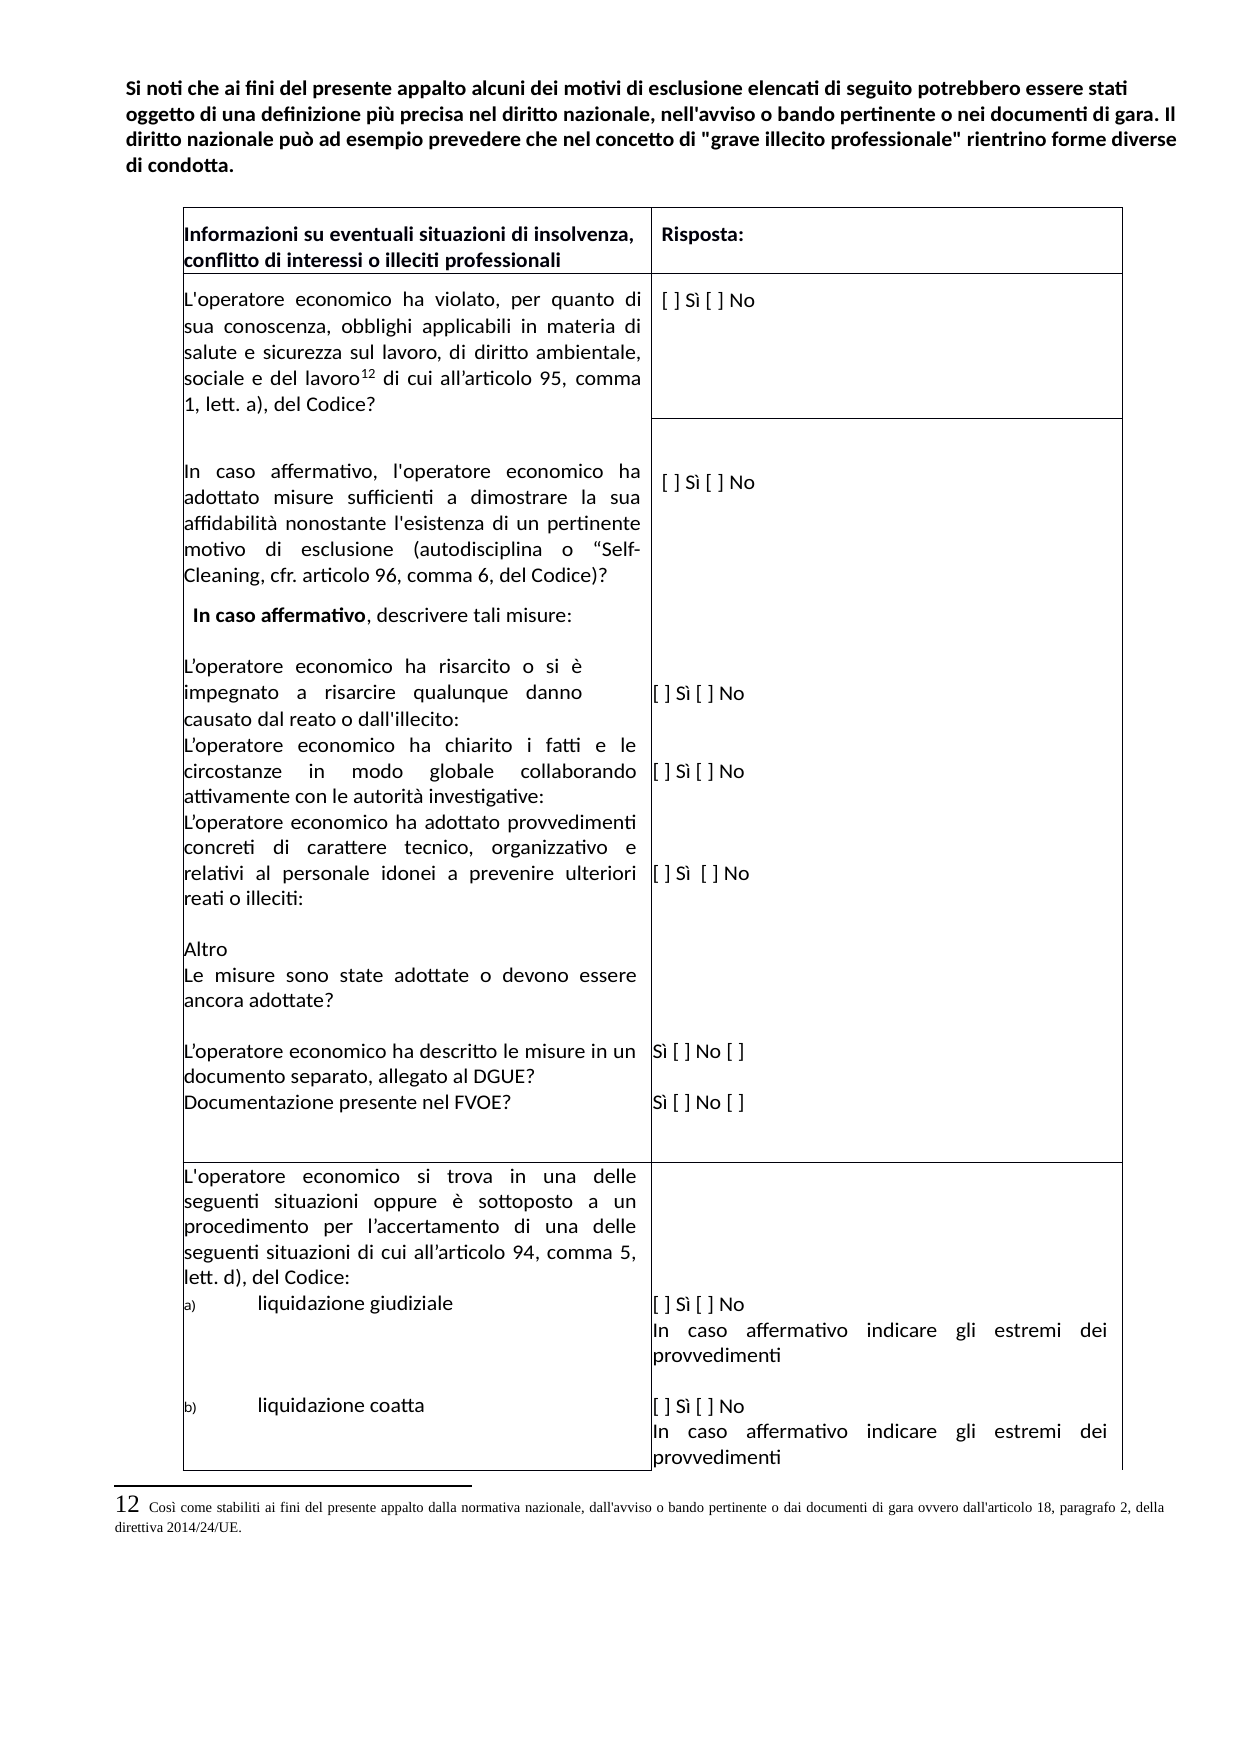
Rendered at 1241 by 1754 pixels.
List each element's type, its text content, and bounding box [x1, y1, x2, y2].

table_cell L’operatore economico ha descritto le misure in un documento separato, allegato al DGUE? [184, 1013, 651, 1089]
table_cell [ ] Sì [ ] No [652, 274, 1122, 417]
table_cell [ ] Sì [ ] No In caso affermativo indicare gli estremi dei provvedimenti [ ] Sì [ ] No In caso affermativo indicare gli estremi dei provvedimenti [652, 1163, 1122, 1469]
table_cell In caso affermativo, l'operatore economico ha adottato misure sufficienti a dimostrare la sua affidabilità nonostante l'esistenza di un pertinente motivo di esclusione (autodisciplina o “Self-Cleaning, cfr. articolo 96, comma 6, del Codice)? [184, 418, 651, 604]
table_cell L’operatore economico ha adottato provvedimenti concreti di carattere tecnico, organizzativo e relativi al personale idonei a prevenire ulteriori reati o illeciti: [184, 809, 651, 911]
table_cell [652, 911, 1122, 962]
table_cell L'operatore economico ha violato, per quanto di sua conoscenza, obblighi applicabili in materia di salute e sicurezza sul lavoro, di diritto ambientale, sociale e del lavoro di cui all’articolo 95, comma 1, lett. a), del Codice? [184, 274, 651, 417]
table_cell Sì [ ] No [ ] [652, 1089, 1122, 1162]
text Si noti che ai fini del presente appalto alcuni dei motivi di esclusione elencati di seguito potrebbero essere stati oggetto di una definizione più precisa nel diritto nazionale, nell'avviso o bando pertinente o nei documenti di gara. Il diritto nazionale può ad esempio prevedere che nel concetto di "grave illecito professionale" rientrino forme diverse di condotta. [126, 75, 1188, 178]
table_cell Sì [ ] No [ ] [652, 1013, 1122, 1089]
table_cell [652, 962, 1122, 1013]
table_cell [ ] Sì [ ] No [652, 604, 1122, 732]
table_cell [ ] Sì [ ] No [652, 809, 1122, 911]
table_cell [ ] Sì [ ] No [652, 733, 1122, 809]
table_cell L'operatore economico si trova in una delle seguenti situazioni oppure è sottoposto a un procedimento per l’accertamento di una delle seguenti situazioni di cui all’articolo 94, comma 5, lett. d), del Codice: liquidazione giudiziale liquidazione coatta concordato preventivo nei cui confronti sia in corso un procedimento per l’accesso a una di tali procedure In caso affermativo: L’operatore economico sarà comunque in grado di eseguire il contratto? [184, 1163, 651, 1469]
table_header Risposta: [652, 208, 1122, 273]
table_cell L’operatore economico ha risarcito o si è impegnato a risarcire qualunque danno causato dal reato o dall'illecito: [184, 628, 651, 732]
table_cell Le misure sono state adottate o devono essere ancora adottate? [184, 962, 651, 1013]
table_cell L’operatore economico ha chiarito i fatti e le circostanze in modo globale collaborando attivamente con le autorità investigative: [184, 733, 651, 809]
table_cell In caso affermativo, descrivere tali misure: [184, 604, 651, 628]
table_cell Altro [184, 911, 651, 962]
table_cell Documentazione presente nel FVOE? [184, 1089, 651, 1162]
table_header Informazioni su eventuali situazioni di insolvenza, conflitto di interessi o illeciti professionali [184, 208, 651, 273]
table_cell [ ] Sì [ ] No [652, 419, 1122, 604]
